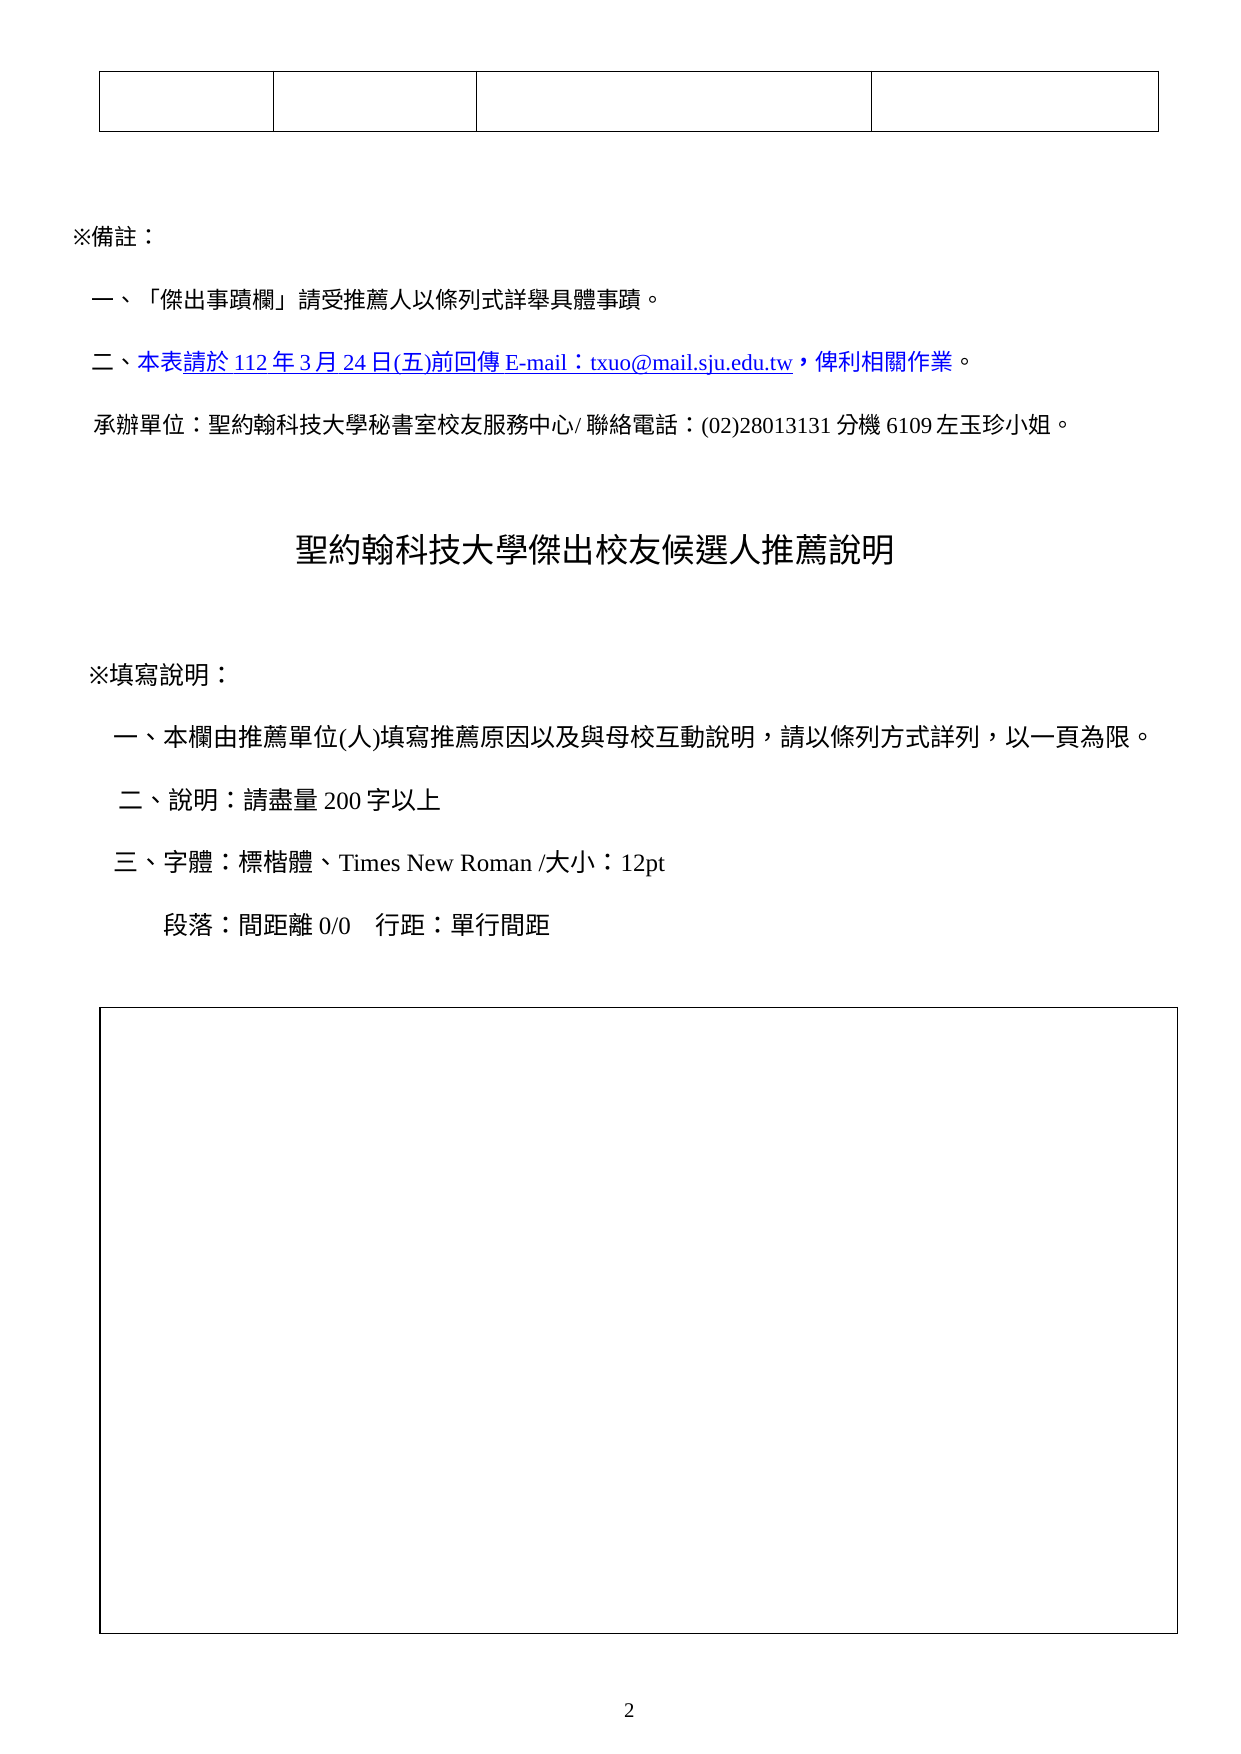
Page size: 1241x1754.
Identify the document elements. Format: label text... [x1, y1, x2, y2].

table_cell [274, 72, 476, 131]
table_header [101, 1008, 1177, 1633]
text 段落：間距離0/0 行距：單行間距 [89, 882, 1169, 944]
table_cell [100, 72, 273, 131]
text 聖約翰科技大學傑出校友候選人推薦說明 [0, 507, 1169, 569]
text 一、「傑出事蹟欄」請受推薦人以條列式詳舉具體事蹟。 [0, 257, 1169, 319]
text 三、字體：標楷體、Times New Roman /大小：12pt [89, 819, 1169, 882]
text ※填寫說明： [89, 632, 1169, 694]
table_cell [872, 72, 1158, 131]
text 二、說明：請盡量200字以上 [89, 757, 1169, 819]
text ※備註： [0, 194, 1169, 257]
text 一、本欄由推薦單位(人)填寫推薦原因以及與母校互動說明，請以條列方式詳列，以一頁為限。 [89, 694, 1169, 757]
table_cell [477, 72, 871, 131]
text 承辦單位：聖約翰科技大學秘書室校友服務中心/ 聯絡電話：(02)28013131分機6109左玉珍小姐。 [0, 382, 1169, 444]
text 二、本表請於112年3月24日(五)前回傳E-mail：txuo@mail.sju.edu.tw，俾利相關作業。 [0, 319, 1169, 382]
